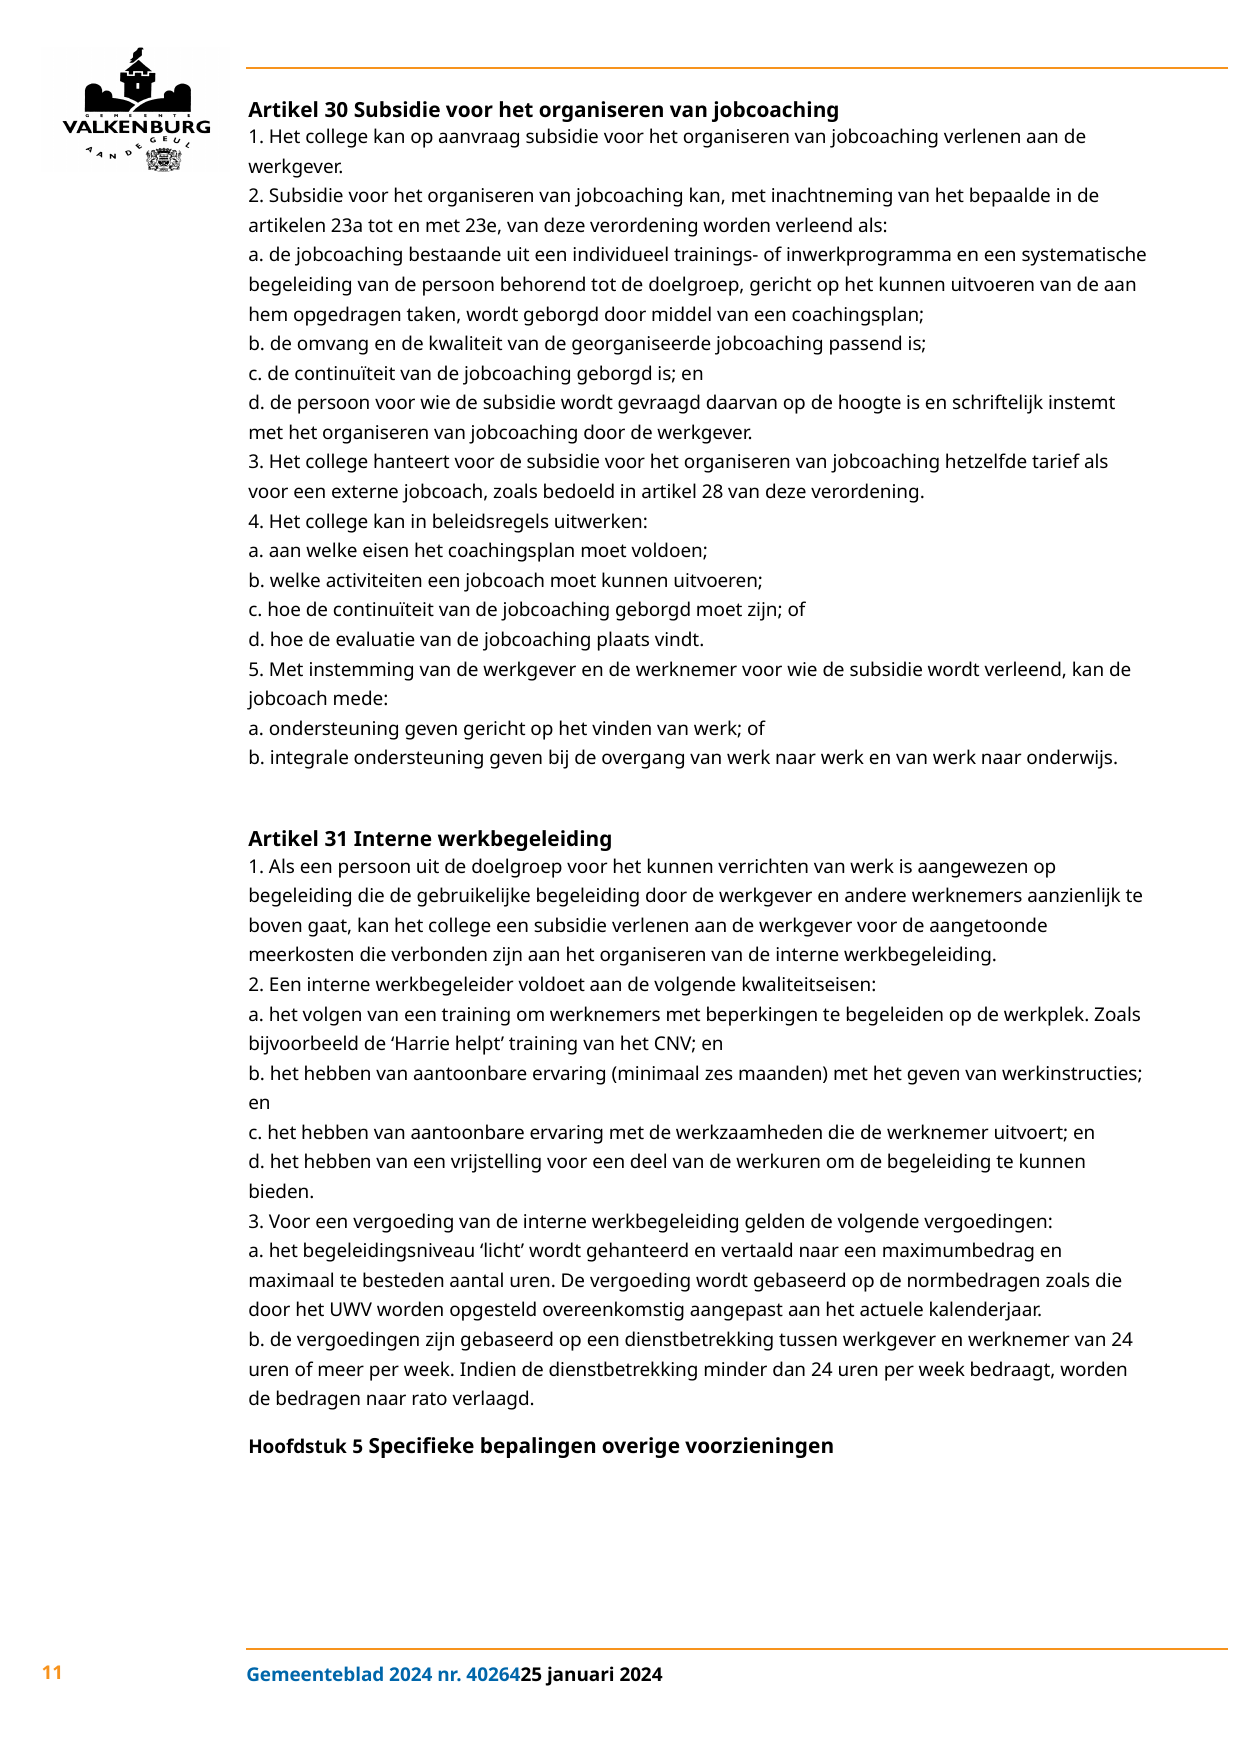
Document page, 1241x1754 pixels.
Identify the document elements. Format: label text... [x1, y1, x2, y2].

text 1. Het college kan op aanvraag subsidie voor het organiseren van jobcoaching verlenen aan de werkgever. [248, 123, 1152, 178]
text a. het begeleidingsniveau ‘licht’ wordt gehanteerd en vertaald naar een maximumbedrag en maximaal te besteden aantal uren. De vergoeding wordt gebaseerd op de normbedragen zoals die door het UWV worden opgesteld overeenkomstig aangepast aan het actuele kalenderjaar. [248, 1237, 1152, 1322]
text c. het hebben van aantoonbare ervaring met de werkzaamheden die de werknemer uitvoert; en [248, 1119, 1152, 1145]
text b. de omvang en de kwaliteit van de georganiseerde jobcoaching passend is; [248, 330, 1152, 356]
text Artikel 30 Subsidie voor het organiseren van jobcoaching [248, 95, 1152, 123]
text 2. Een interne werkbegeleider voldoet aan de volgende kwaliteitseisen: [248, 971, 1152, 997]
text 1. Als een persoon uit de doelgroep voor het kunnen verrichten van werk is aangewezen op begeleiding die de gebruikelijke begeleiding door de werkgever en andere werknemers aanzienlijk te boven gaat, kan het college een subsidie verlenen aan de werkgever voor de aangetoonde meerkosten die verbonden zijn aan het organiseren van de interne werkbegeleiding. [248, 853, 1152, 967]
text b. het hebben van aantoonbare ervaring (minimaal zes maanden) met het geven van werkinstructies; en [248, 1060, 1152, 1115]
text 4. Het college kan in beleidsregels uitwerken: [248, 508, 1152, 533]
text b. integrale ondersteuning geven bij de overgang van werk naar werk en van werk naar onderwijs. [248, 744, 1152, 770]
text a. het volgen van een training om werknemers met beperkingen te begeleiden op de werkplek. Zoals bijvoorbeeld de ‘Harrie helpt’ training van het CNV; en [248, 1001, 1152, 1056]
text Artikel 31 Interne werkbegeleiding [248, 824, 1152, 853]
text a. aan welke eisen het coachingsplan moet voldoen; [248, 537, 1152, 563]
text b. welke activiteiten een jobcoach moet kunnen uitvoeren; [248, 567, 1152, 593]
text c. hoe de continuïteit van de jobcoaching geborgd moet zijn; of [248, 597, 1152, 622]
text a. ondersteuning geven gericht op het vinden van werk; of [248, 715, 1152, 741]
text d. de persoon voor wie de subsidie wordt gevraagd daarvan op de hoogte is en schriftelijk instemt met het organiseren van jobcoaching door de werkgever. [248, 389, 1152, 445]
text 2. Subsidie voor het organiseren van jobcoaching kan, met inachtneming van het bepaalde in de artikelen 23a tot en met 23e, van deze verordening worden verleend als: [248, 182, 1152, 238]
text b. de vergoedingen zijn gebaseerd op een dienstbetrekking tussen werkgever en werknemer van 24 uren of meer per week. Indien de dienstbetrekking minder dan 24 uren per week bedraagt, worden de bedragen naar rato verlaagd. [248, 1326, 1152, 1411]
text a. de jobcoaching bestaande uit een individueel trainings- of inwerkprogramma en een systematische begeleiding van de persoon behorend tot de doelgroep, gericht op het kunnen uitvoeren van de aan hem opgedragen taken, wordt geborgd door middel van een coachingsplan; [248, 242, 1152, 326]
text c. de continuïteit van de jobcoaching geborgd is; en [248, 360, 1152, 386]
text Hoofdstuk 5 Specifieke bepalingen overige voorzieningen [248, 1431, 1152, 1459]
text 3. Voor een vergoeding van de interne werkbegeleiding gelden de volgende vergoedingen: [248, 1208, 1152, 1234]
text 3. Het college hanteert voor de subsidie voor het organiseren van jobcoaching hetzelfde tarief als voor een externe jobcoach, zoals bedoeld in artikel 28 van deze verordening. [248, 449, 1152, 504]
text 5. Met instemming van de werkgever en de werknemer voor wie de subsidie wordt verleend, kan de jobcoach mede: [248, 656, 1152, 711]
text d. hoe de evaluatie van de jobcoaching plaats vindt. [248, 626, 1152, 652]
picture [41, 47, 231, 172]
text d. het hebben van een vrijstelling voor een deel van de werkuren om de begeleiding te kunnen bieden. [248, 1149, 1152, 1204]
